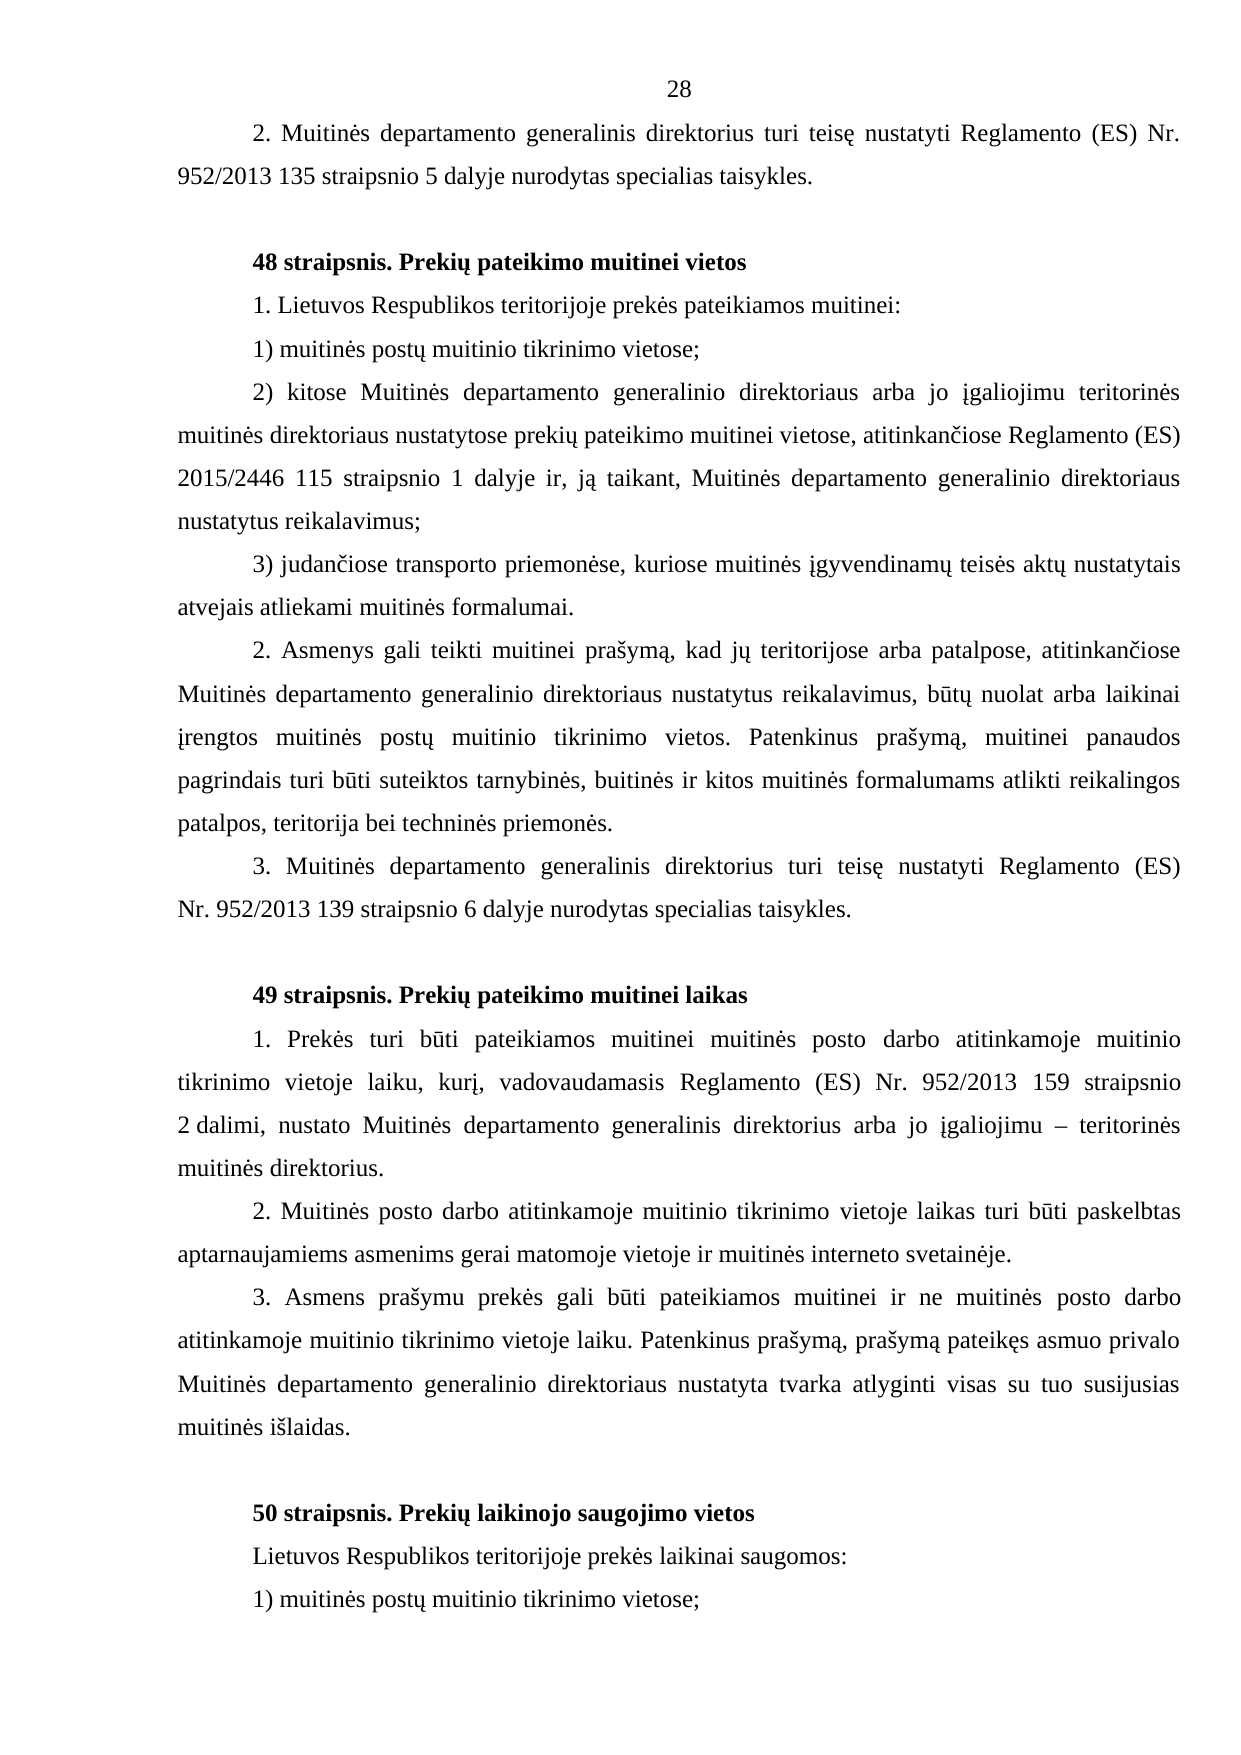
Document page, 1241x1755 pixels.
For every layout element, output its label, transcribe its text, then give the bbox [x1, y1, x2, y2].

text 1. Lietuvos Respublikos teritorijoje prekės pateikiamos muitinei: [177, 291, 1181, 319]
text 49 straipsnis. Prekių pateikimo muitinei laikas [177, 981, 1181, 1009]
text Lietuvos Respublikos teritorijoje prekės laikinai saugomos: [177, 1541, 1181, 1570]
text 2. Muitinės departamento generalinis direktorius turi teisę nustatyti Reglamento (ES) Nr. 952/2013 135 straipsnio 5 dalyje nurodytas specialias taisykles. [177, 118, 1181, 190]
text 1. Prekės turi būti pateikiamos muitinei muitinės posto darbo atitinkamoje muitinio tikrinimo vietoje laiku, kurį, vadovaudamasis Reglamento (ES) Nr. 952/2013 159 straipsnio 2 dalimi, nustato Muitinės departamento generalinis direktorius arba jo įgaliojimu – teritorinės muitinės direktorius. [177, 1024, 1181, 1182]
text 1) muitinės postų muitinio tikrinimo vietose; [177, 334, 1181, 362]
text 2. Asmenys gali teikti muitinei prašymą, kad jų teritorijose arba patalpose, atitinkančiose Muitinės departamento generalinio direktoriaus nustatytus reikalavimus, būtų nuolat arba laikinai įrengtos muitinės postų muitinio tikrinimo vietos. Patenkinus prašymą, muitinei panaudos pagrindais turi būti suteiktos tarnybinės, buitinės ir kitos muitinės formalumams atlikti reikalingos patalpos, teritorija bei techninės priemonės. [177, 636, 1181, 837]
text 1) muitinės postų muitinio tikrinimo vietose; [177, 1584, 1181, 1613]
text 3. Muitinės departamento generalinis direktorius turi teisę nustatyti Reglamento (ES) Nr. 952/2013 139 straipsnio 6 dalyje nurodytas specialias taisykles. [177, 851, 1181, 923]
text 2. Muitinės posto darbo atitinkamoje muitinio tikrinimo vietoje laikas turi būti paskelbtas aptarnaujamiems asmenims gerai matomoje vietoje ir muitinės interneto svetainėje. [177, 1196, 1181, 1268]
text 2) kitose Muitinės departamento generalinio direktoriaus arba jo įgaliojimu teritorinės muitinės direktoriaus nustatytose prekių pateikimo muitinei vietose, atitinkančiose Reglamento (ES) 2015/2446 115 straipsnio 1 dalyje ir, ją taikant, Muitinės departamento generalinio direktoriaus nustatytus reikalavimus; [177, 377, 1181, 535]
text 50 straipsnis. Prekių laikinojo saugojimo vietos [177, 1498, 1181, 1527]
text 3. Asmens prašymu prekės gali būti pateikiamos muitinei ir ne muitinės posto darbo atitinkamoje muitinio tikrinimo vietoje laiku. Patenkinus prašymą, prašymą pateikęs asmuo privalo Muitinės departamento generalinio direktoriaus nustatyta tvarka atlyginti visas su tuo susijusias muitinės išlaidas. [177, 1282, 1181, 1441]
text 3) judančiose transporto priemonėse, kuriose muitinės įgyvendinamų teisės aktų nustatytais atvejais atliekami muitinės formalumai. [177, 549, 1181, 621]
text 48 straipsnis. Prekių pateikimo muitinei vietos [177, 247, 1181, 276]
